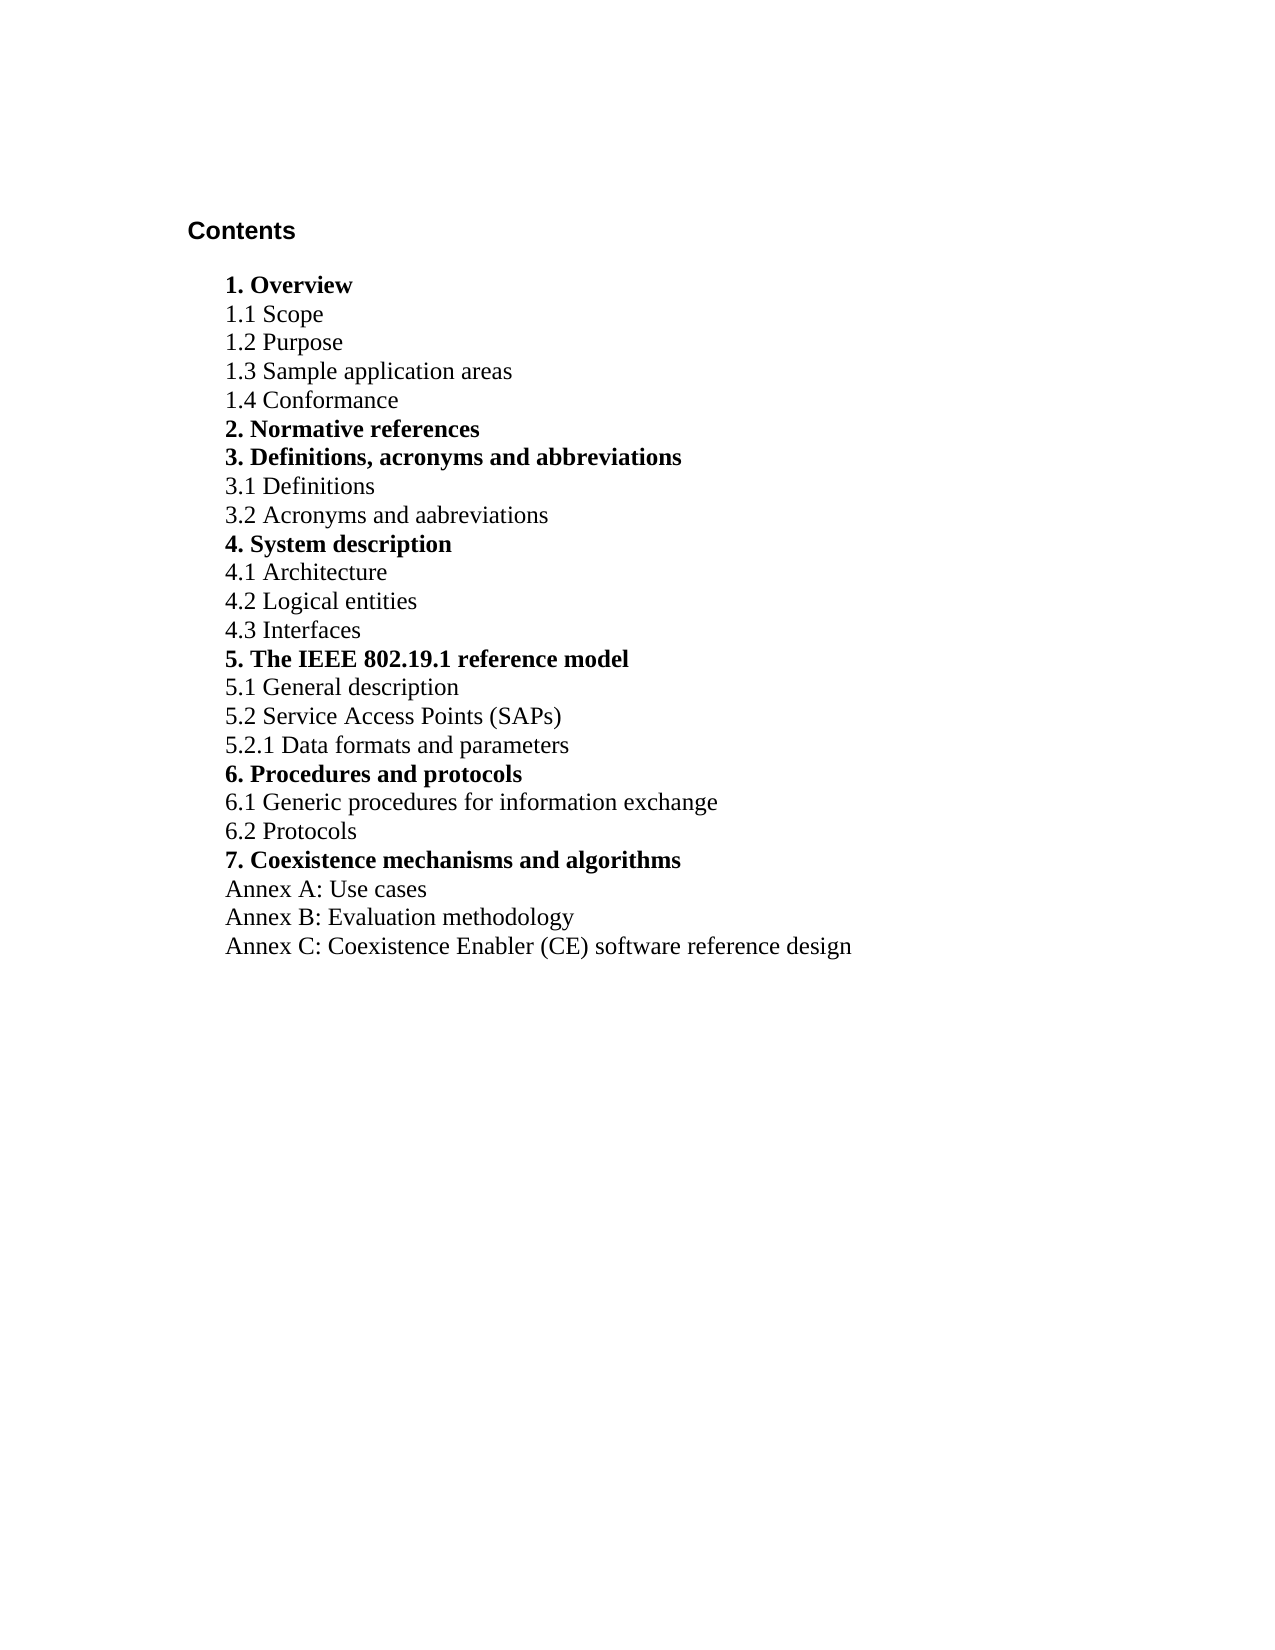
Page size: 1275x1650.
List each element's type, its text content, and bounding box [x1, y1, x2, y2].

text 1.2 Purpose [225, 327, 1087, 356]
text Annex A: Use cases [225, 874, 1087, 902]
text Contents [187, 216, 1087, 245]
text Annex C: Coexistence Enabler (CE) software reference design [225, 931, 1087, 960]
text 4.2 Logical entities [225, 586, 1087, 615]
text 3.2 Acronyms and aabreviations [225, 500, 1087, 529]
text 1.1 Scope [225, 299, 1087, 327]
text 4.1 Architecture [225, 557, 1087, 586]
text 6.1 Generic procedures for information exchange [225, 787, 1087, 816]
text 5. The IEEE 802.19.1 reference model [225, 644, 1087, 672]
text 6.2 Protocols [225, 816, 1087, 845]
text 1. Overview [225, 270, 1087, 299]
text 4.3 Interfaces [225, 615, 1087, 644]
text 3.1 Definitions [225, 471, 1087, 500]
text 6. Procedures and protocols [225, 759, 1087, 787]
text 5.1 General description [225, 672, 1087, 701]
text 3. Definitions, acronyms and abbreviations [225, 442, 1087, 471]
text 1.4 Conformance [225, 385, 1087, 414]
text 7. Coexistence mechanisms and algorithms [225, 845, 1087, 874]
text 2. Normative references [225, 414, 1087, 442]
text Annex B: Evaluation methodology [225, 902, 1087, 931]
text 1.3 Sample application areas [225, 356, 1087, 385]
text 4. System description [225, 529, 1087, 557]
text 5.2 Service Access Points (SAPs) [225, 701, 1087, 730]
text 5.2.1 Data formats and parameters [225, 730, 1087, 759]
